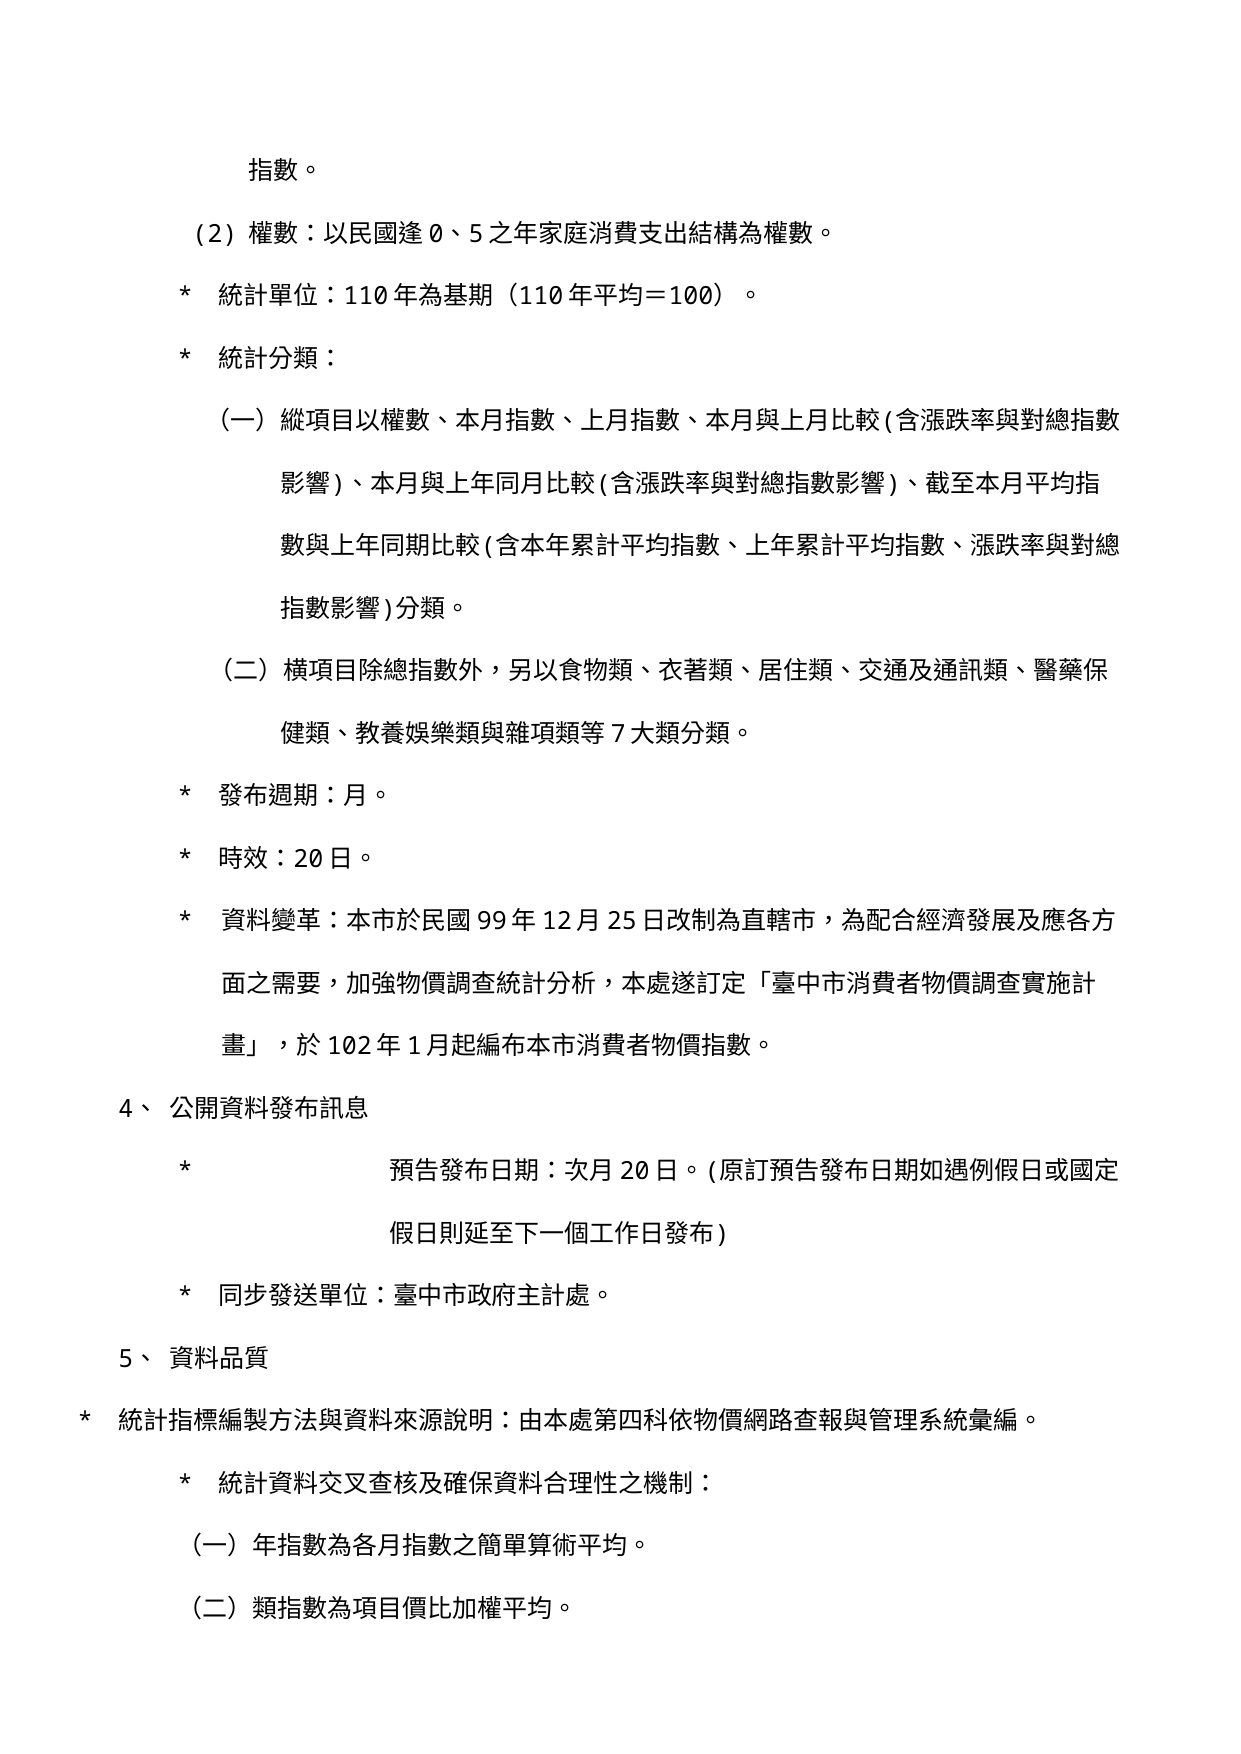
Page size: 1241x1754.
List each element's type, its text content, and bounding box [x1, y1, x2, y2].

list 總指數係採拉氏公式之變式，先將單項中各花色規格以「購買點權數」幾何加權平均求得單項價比資料，再將各項價比以「項目權數」算術加權平均求得月指數。 [192, 127, 1122, 189]
text （二）類指數為項目價比加權平均。 [177, 1564, 1122, 1627]
list 發布週期：月。 [177, 752, 1122, 814]
list 統計指標編製方法與資料來源說明：由本處第四科依物價網路查報與管理系統彙編。 [77, 1377, 1122, 1439]
list 統計資料交叉查核及確保資料合理性之機制： [177, 1439, 1122, 1502]
text （一）縱項目以權數、本月指數、上月指數、本月與上月比較(含漲跌率與對總指數影響)、本月與上年同月比較(含漲跌率與對總指數影響)、截至本月平均指數與上年同期比較(含本年累計平均指數、上年累計平均指數、漲跌率與對總指數影響)分類。 [206, 377, 1122, 627]
text （一）年指數為各月指數之簡單算術平均。 [177, 1502, 1122, 1564]
list 預告發布日期：次月20日。(原訂預告發布日期如遇例假日或國定假日則延至下一個工作日發布) [177, 1127, 1122, 1252]
list 資料品質 [118, 1314, 1122, 1377]
list 資料變革：本市於民國99年12月25日改制為直轄市，為配合經濟發展及應各方面之需要，加強物價調查統計分析，本處遂訂定「臺中市消費者物價調查實施計畫」，於102年1月起編布本市消費者物價指數。 [177, 877, 1122, 1064]
list 同步發送單位：臺中市政府主計處。 [177, 1252, 1122, 1314]
list 統計單位：110年為基期（110年平均＝100）。 [177, 252, 1122, 314]
text （二）横項目除總指數外，另以食物類、衣著類、居住類、交通及通訊類、醫藥保健類、教養娛樂類與雜項類等7大類分類。 [208, 627, 1122, 752]
list 權數：以民國逢0、5之年家庭消費支出結構為權數。 [192, 189, 1122, 252]
list 時效：20日。 [177, 814, 1122, 877]
list 公開資料發布訊息 [118, 1064, 1122, 1127]
list 統計分類： [177, 314, 1122, 377]
